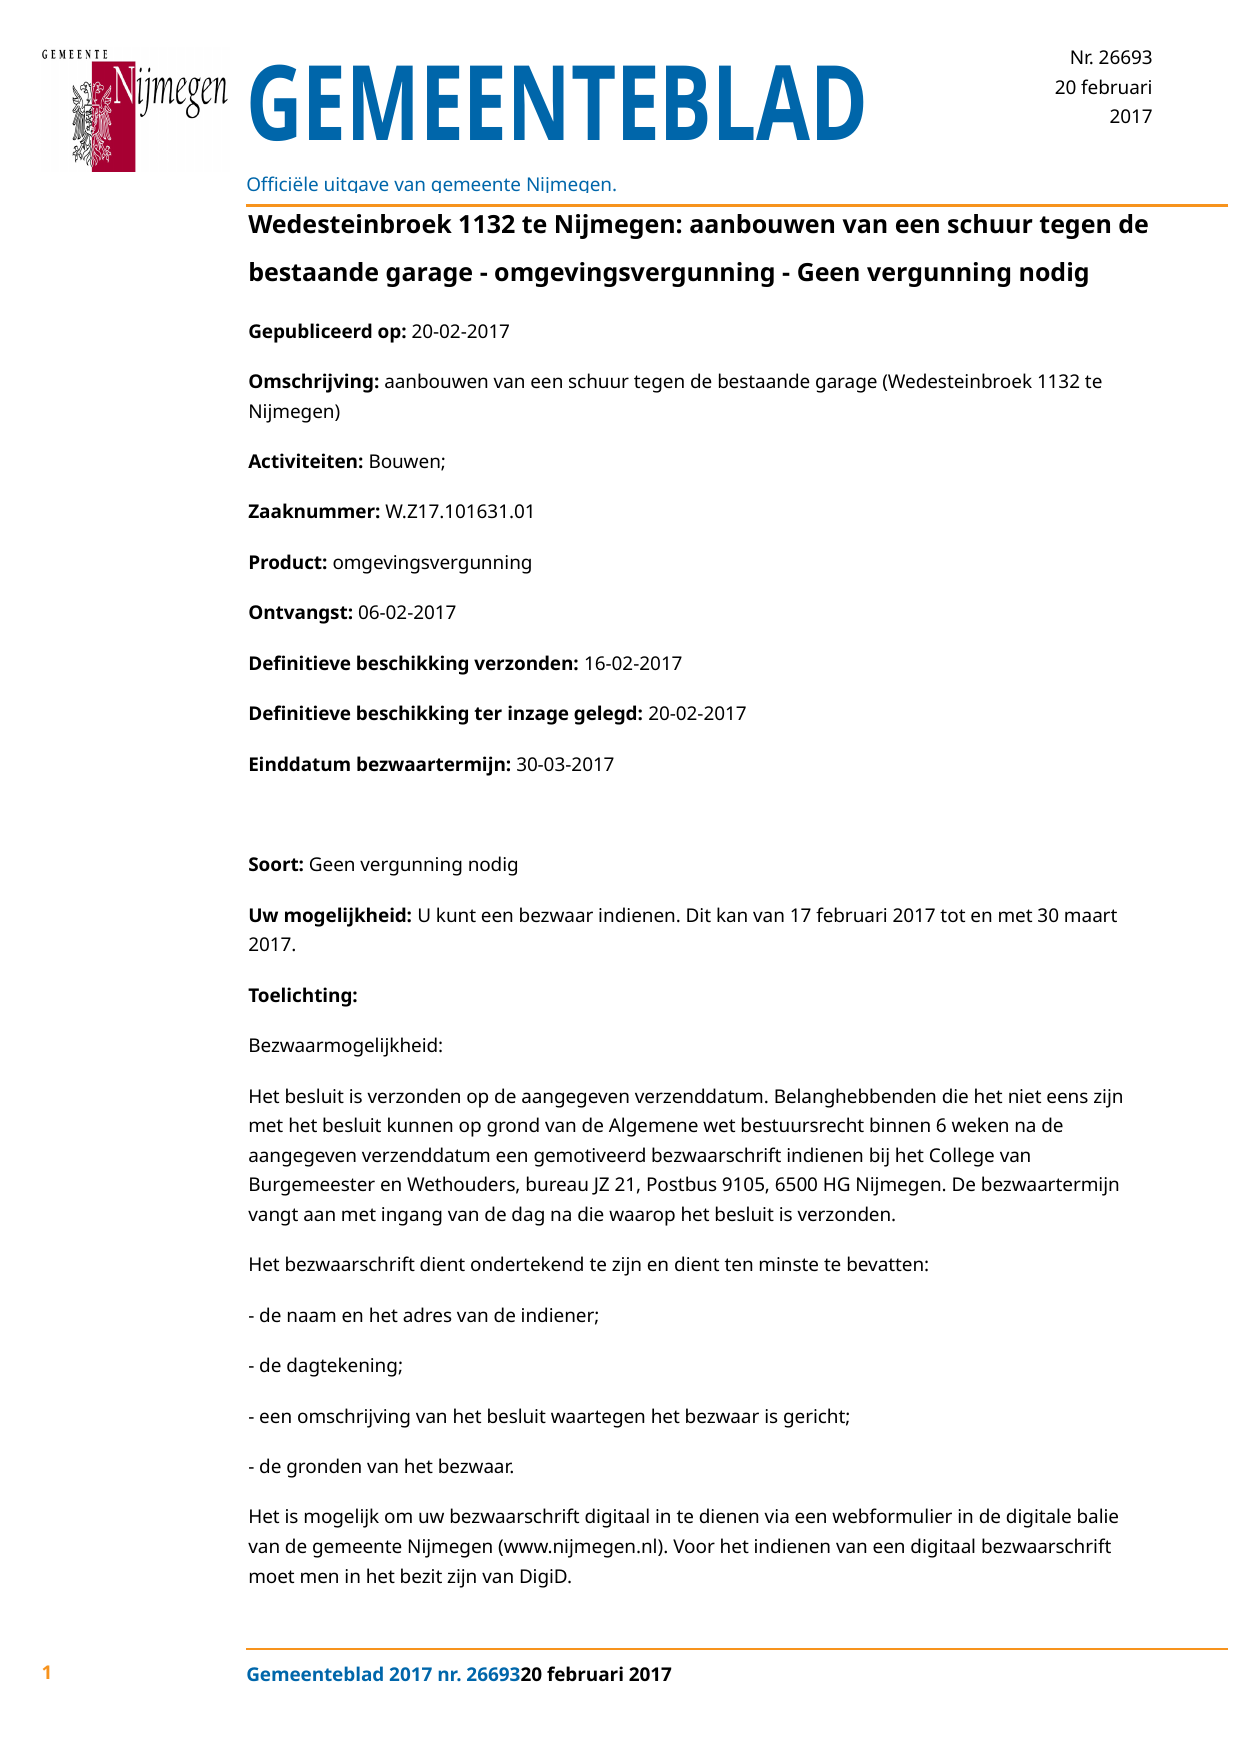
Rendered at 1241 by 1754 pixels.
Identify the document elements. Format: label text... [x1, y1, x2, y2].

text Zaaknummer: W.Z17.101631.01 [248, 499, 1152, 524]
text Uw mogelijkheid: U kunt een bezwaar indienen. Dit kan van 17 februari 2017 tot en met 30 maart 2017. [248, 902, 1152, 957]
text Toelichting: [248, 982, 1152, 1008]
text Einddatum bezwaartermijn: 30-03-2017 [248, 751, 1152, 777]
text Definitieve beschikking verzonden: 16-02-2017 [248, 650, 1152, 676]
text Activiteiten: Bouwen; [248, 448, 1152, 474]
text - de gronden van het bezwaar. [248, 1453, 1152, 1479]
text Het bezwaarschrift dient ondertekend te zijn en dient ten minste te bevatten: [248, 1252, 1152, 1277]
text Gepubliceerd op: 20-02-2017 [248, 318, 1152, 344]
text Bezwaarmogelijkheid: [248, 1032, 1152, 1058]
text Het is mogelijk om uw bezwaarschrift digitaal in te dienen via een webformulier in de digitale balie van de gemeente Nijmegen (www.nijmegen.nl). Voor het indienen van een digitaal bezwaarschrift moet men in het bezit zijn van DigiD. [248, 1504, 1152, 1589]
text - de dagtekening; [248, 1352, 1152, 1378]
text - een omschrijving van het besluit waartegen het bezwaar is gericht; [248, 1403, 1152, 1429]
text Ontvangst: 06-02-2017 [248, 599, 1152, 625]
text Soort: Geen vergunning nodig [248, 852, 1152, 877]
text Product: omgevingsvergunning [248, 549, 1152, 575]
text Wedesteinbroek 1132 te Nijmegen: aanbouwen van een schuur tegen de bestaande garage - omgevingsvergunning - Geen vergunning nodig [248, 207, 1152, 288]
text Omschrijving: aanbouwen van een schuur tegen de bestaande garage (Wedesteinbroek 1132 te Nijmegen) [248, 368, 1152, 424]
picture [41, 47, 231, 172]
text - de naam en het adres van de indiener; [248, 1302, 1152, 1328]
text Het besluit is verzonden op de aangegeven verzenddatum. Belanghebbenden die het niet eens zijn met het besluit kunnen op grond van de Algemene wet bestuursrecht binnen 6 weken na de aangegeven verzenddatum een gemotiveerd bezwaarschrift indienen bij het College van Burgemeester en Wethouders, bureau JZ 21, Postbus 9105, 6500 HG Nijmegen. De bezwaartermijn vangt aan met ingang van de dag na die waarop het besluit is verzonden. [248, 1083, 1152, 1227]
text Definitieve beschikking ter inzage gelegd: 20-02-2017 [248, 700, 1152, 726]
